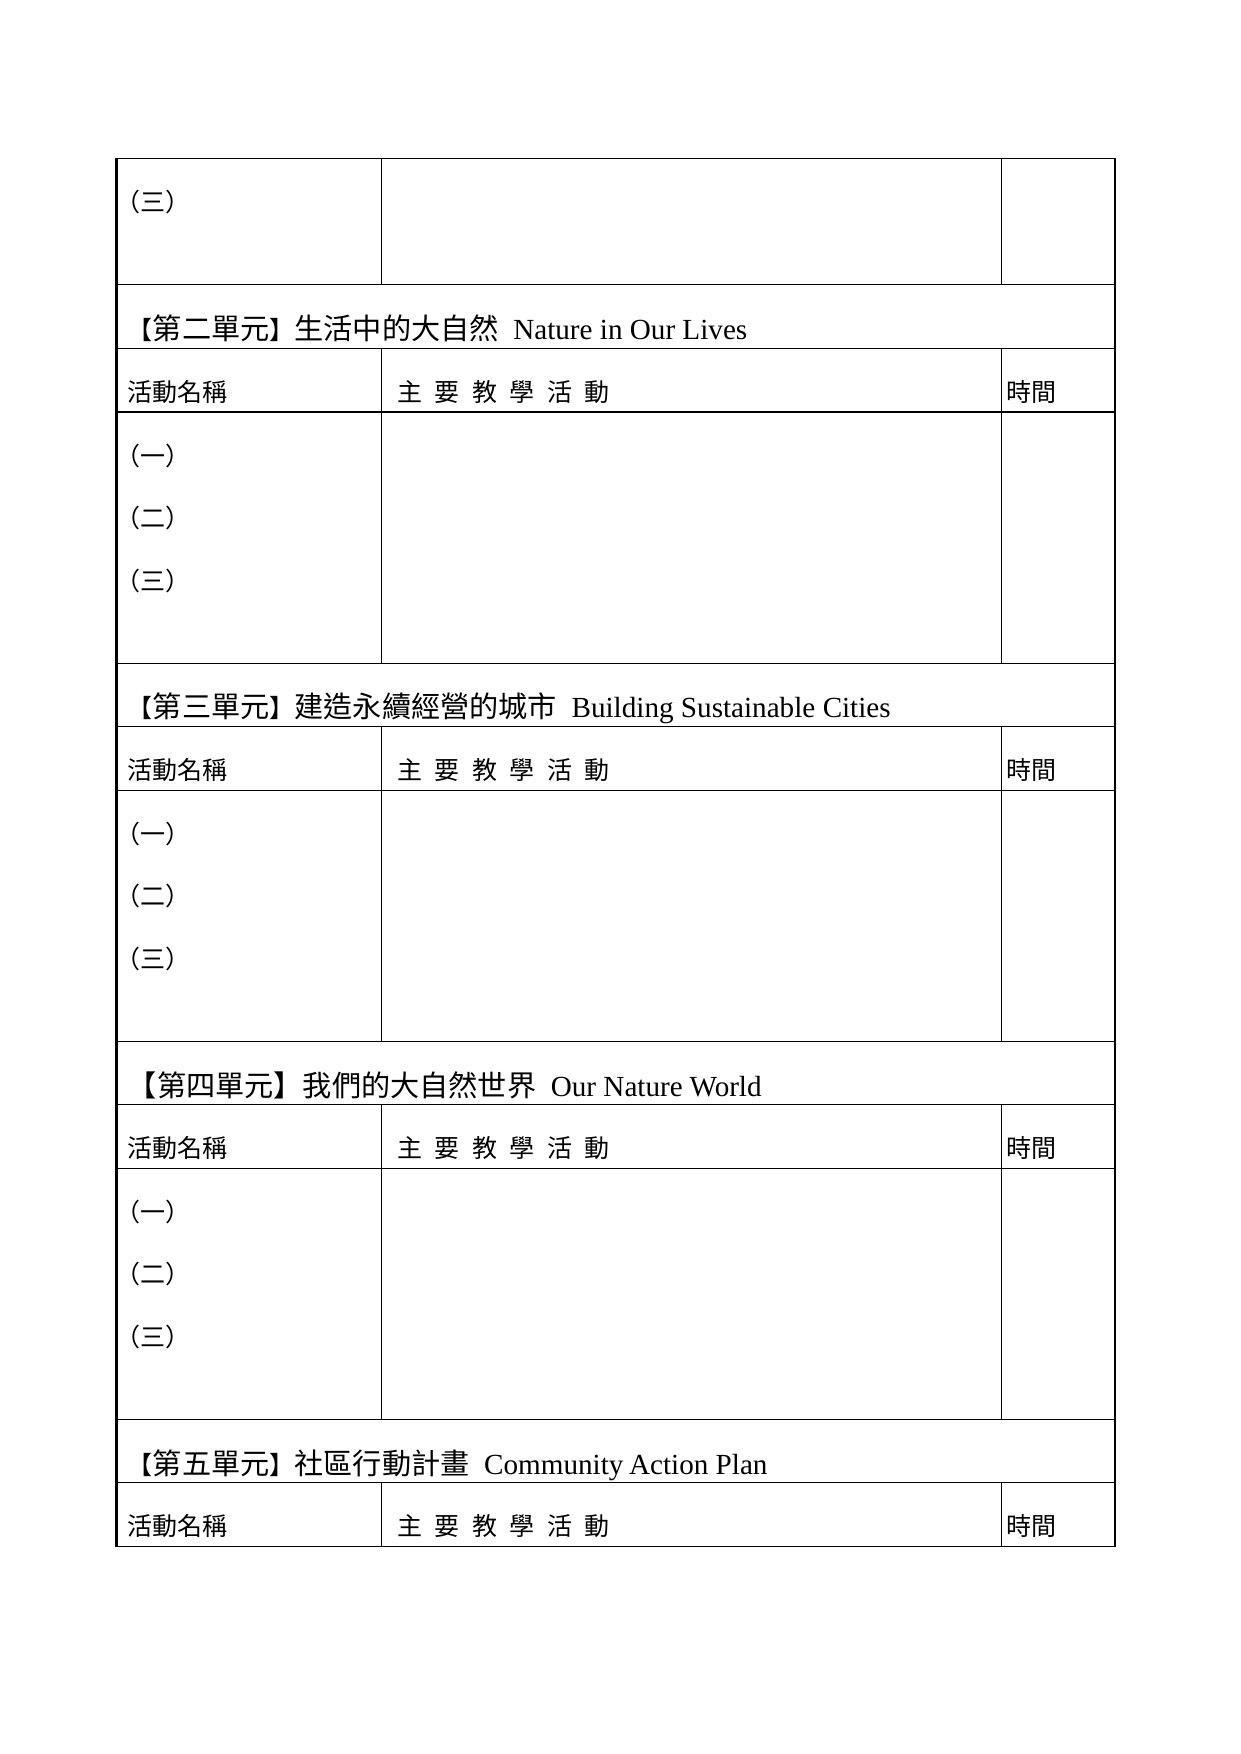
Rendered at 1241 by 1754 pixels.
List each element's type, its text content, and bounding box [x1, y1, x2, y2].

table_cell （三） [118, 159, 381, 284]
table_cell （一） （二） （三） [118, 413, 381, 662]
table_cell [1002, 1169, 1114, 1419]
table_cell [382, 159, 1001, 284]
table_cell [1120, 411, 1124, 662]
table_cell [1120, 1482, 1124, 1546]
table_cell [1002, 413, 1114, 662]
table_cell [1120, 790, 1124, 1041]
table_cell （一） （二） （三） [118, 1169, 381, 1419]
table_cell [1120, 663, 1124, 726]
table_cell [382, 1169, 1001, 1419]
table_cell 主 要 教 學 活 動 [382, 1105, 1001, 1168]
table_cell [1120, 726, 1124, 789]
table_cell [1120, 1041, 1124, 1104]
table_cell （一） （二） （三） [118, 791, 381, 1041]
table_cell 活動名稱 [118, 727, 381, 789]
table_cell 時間 [1002, 1105, 1114, 1168]
table_cell 時間 [1002, 727, 1114, 789]
table_cell 時間 [1002, 1483, 1114, 1546]
table_cell 時間 [1002, 349, 1114, 411]
table_cell [1120, 284, 1124, 348]
table_cell 主 要 教 學 活 動 [382, 349, 1001, 411]
table_cell 【第四單元】我們的大自然世界 Our Nature World [118, 1042, 1114, 1104]
table_cell [1002, 159, 1114, 284]
table_cell 活動名稱 [118, 349, 381, 411]
table_cell 【第五單元】社區行動計畫 Community Action Plan [118, 1420, 1114, 1482]
table_cell [382, 791, 1001, 1041]
table_cell [1120, 1104, 1124, 1168]
table_cell 活動名稱 [118, 1105, 381, 1168]
table_cell 活動名稱 [118, 1483, 381, 1546]
table_cell [1120, 1419, 1124, 1482]
table_cell [1120, 348, 1124, 411]
table_cell [1120, 158, 1124, 284]
table_cell 主 要 教 學 活 動 [382, 1483, 1001, 1546]
table_cell 主 要 教 學 活 動 [382, 727, 1001, 789]
table_cell [1002, 791, 1114, 1041]
table_cell [382, 413, 1001, 662]
table_cell 【第三單元】建造永續經營的城市 Building Sustainable Cities [118, 664, 1114, 726]
table_cell [1120, 1168, 1124, 1419]
table_cell 【第二單元】生活中的大自然 Nature in Our Lives [118, 285, 1114, 348]
